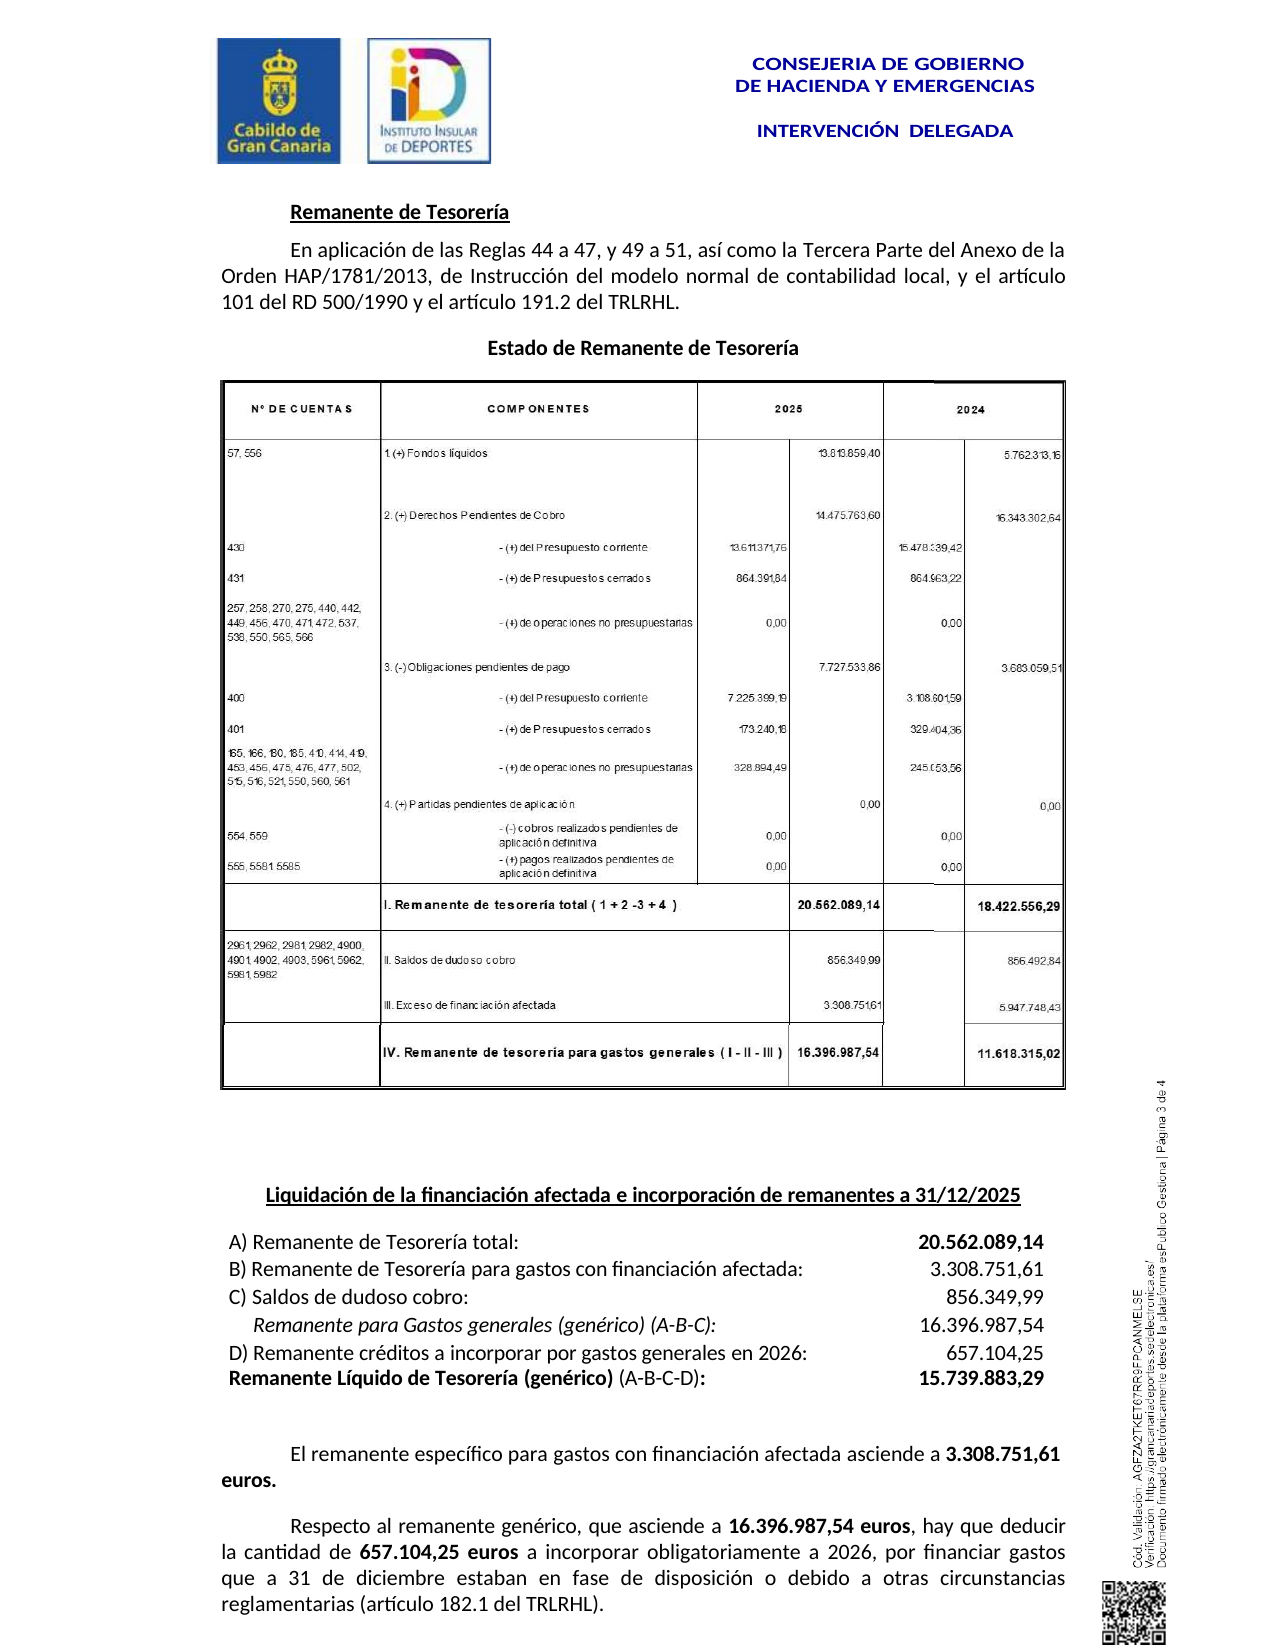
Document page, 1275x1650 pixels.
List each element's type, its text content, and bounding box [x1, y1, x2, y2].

subtitle Estado de Remanente de Tesorería [177, 334, 1109, 360]
table_cell D) Remanente créditos a incorporar por gastos generales en 2026: [223, 1340, 863, 1368]
table_cell 3.308.751,61 [863, 1257, 1049, 1284]
table_cell 16.396.987,54 [863, 1312, 1049, 1340]
table_cell 856.349,99 [863, 1284, 1049, 1312]
text En aplicación de las Reglas 44 a 47, y 49 a 51, así como la Tercera Parte del Anexo de la Orden HAP/1781/2013, de Instrucción del modelo normal de contabilidad local, y el artículo 101 del RD 500/1990 y el artículo 191.2 del TRLRHL. [221, 236, 1066, 315]
text El remanente específico para gastos con financiación afectada asciende a 3.308.751,61 [290, 1440, 1140, 1467]
table_cell C) Saldos de dudoso cobro: [223, 1284, 863, 1312]
table_cell Remanente Líquido de Tesorería (genérico) (A-B-C-D): [223, 1368, 863, 1392]
subtitle euros. [221, 1467, 1172, 1493]
subtitle Liquidación de la financiación afectada e incorporación de remanentes a 31/12/2025 [177, 1182, 1109, 1208]
table_cell 15.739.883,29 [863, 1368, 1049, 1392]
subtitle Remanente de Tesorería [290, 198, 1172, 225]
table_cell Remanente para Gastos generales (genérico) (A-B-C): [223, 1312, 863, 1340]
table_header 20.562.089,14 [863, 1232, 1049, 1257]
table_header A) Remanente de Tesorería total: [223, 1232, 863, 1257]
text Respecto al remanente genérico, que asciende a 16.396.987,54 euros, hay que deducir la cantidad de 657.104,25 euros a incorporar obligatoriamente a 2026, por financiar gastos que a 31 de diciembre estaban en fase de disposición o debido a otras circunstancias reglamentarias (artículo 182.1 del TRLRHL). [221, 1513, 1066, 1617]
table_cell B) Remanente de Tesorería para gastos con financiación afectada: [223, 1257, 863, 1284]
table_cell 657.104,25 [863, 1340, 1049, 1368]
